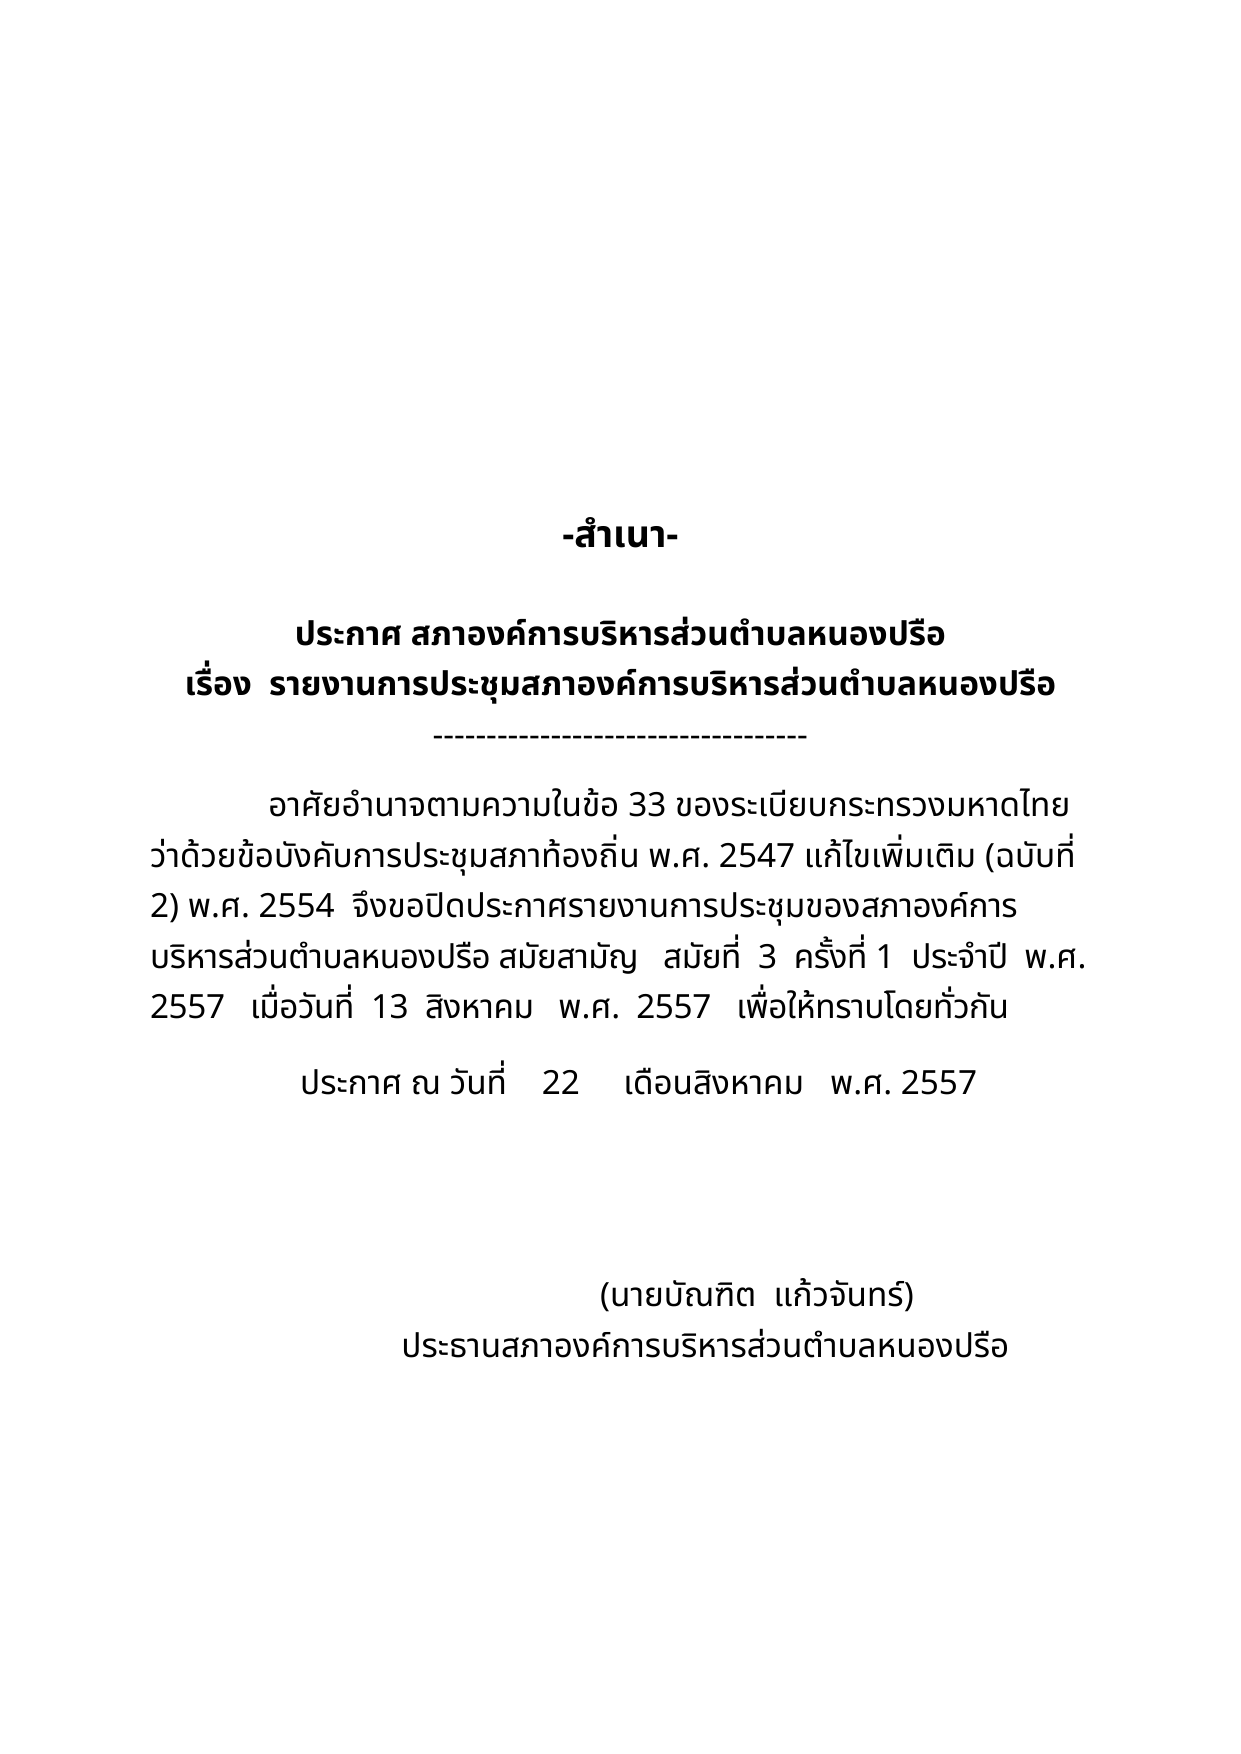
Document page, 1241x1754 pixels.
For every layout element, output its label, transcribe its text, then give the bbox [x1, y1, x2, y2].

subtitle ประกาศ ณ วันที่ 22 เดือนสิงหาคม พ.ศ. 2557 [150, 1059, 1090, 1109]
text ประธานสภาองค์การบริหารส่วนตำบลหนองปรือ [150, 1321, 1090, 1372]
text -สำเนา- [150, 507, 1090, 564]
text อาศัยอำนาจตามความในข้อ 33 ของระเบียบกระทรวงมหาดไทยว่าด้วยข้อบังคับการประชุมสภาท้องถิ่น พ.ศ. 2547 แก้ไขเพิ่มเติม (ฉบับที่ 2) พ.ศ. 2554 จึงขอปิดประกาศรายงานการประชุมของสภาองค์การบริหารส่วนตำบลหนองปรือ สมัยสามัญ สมัยที่ 3 ครั้งที่ 1 ประจำปี พ.ศ. 2557 เมื่อวันที่ 13 สิงหาคม พ.ศ. 2557 เพื่อให้ทราบโดยทั่วกัน [150, 781, 1090, 1034]
text ----------------------------------- [150, 710, 1090, 756]
text (นายบัณฑิต แก้วจันทร์) [150, 1271, 1090, 1321]
text เรื่อง รายงานการประชุมสภาองค์การบริหารส่วนตำบลหนองปรือ [150, 660, 1090, 710]
text ประกาศ สภาองค์การบริหารส่วนตำบลหนองปรือ [150, 609, 1090, 660]
